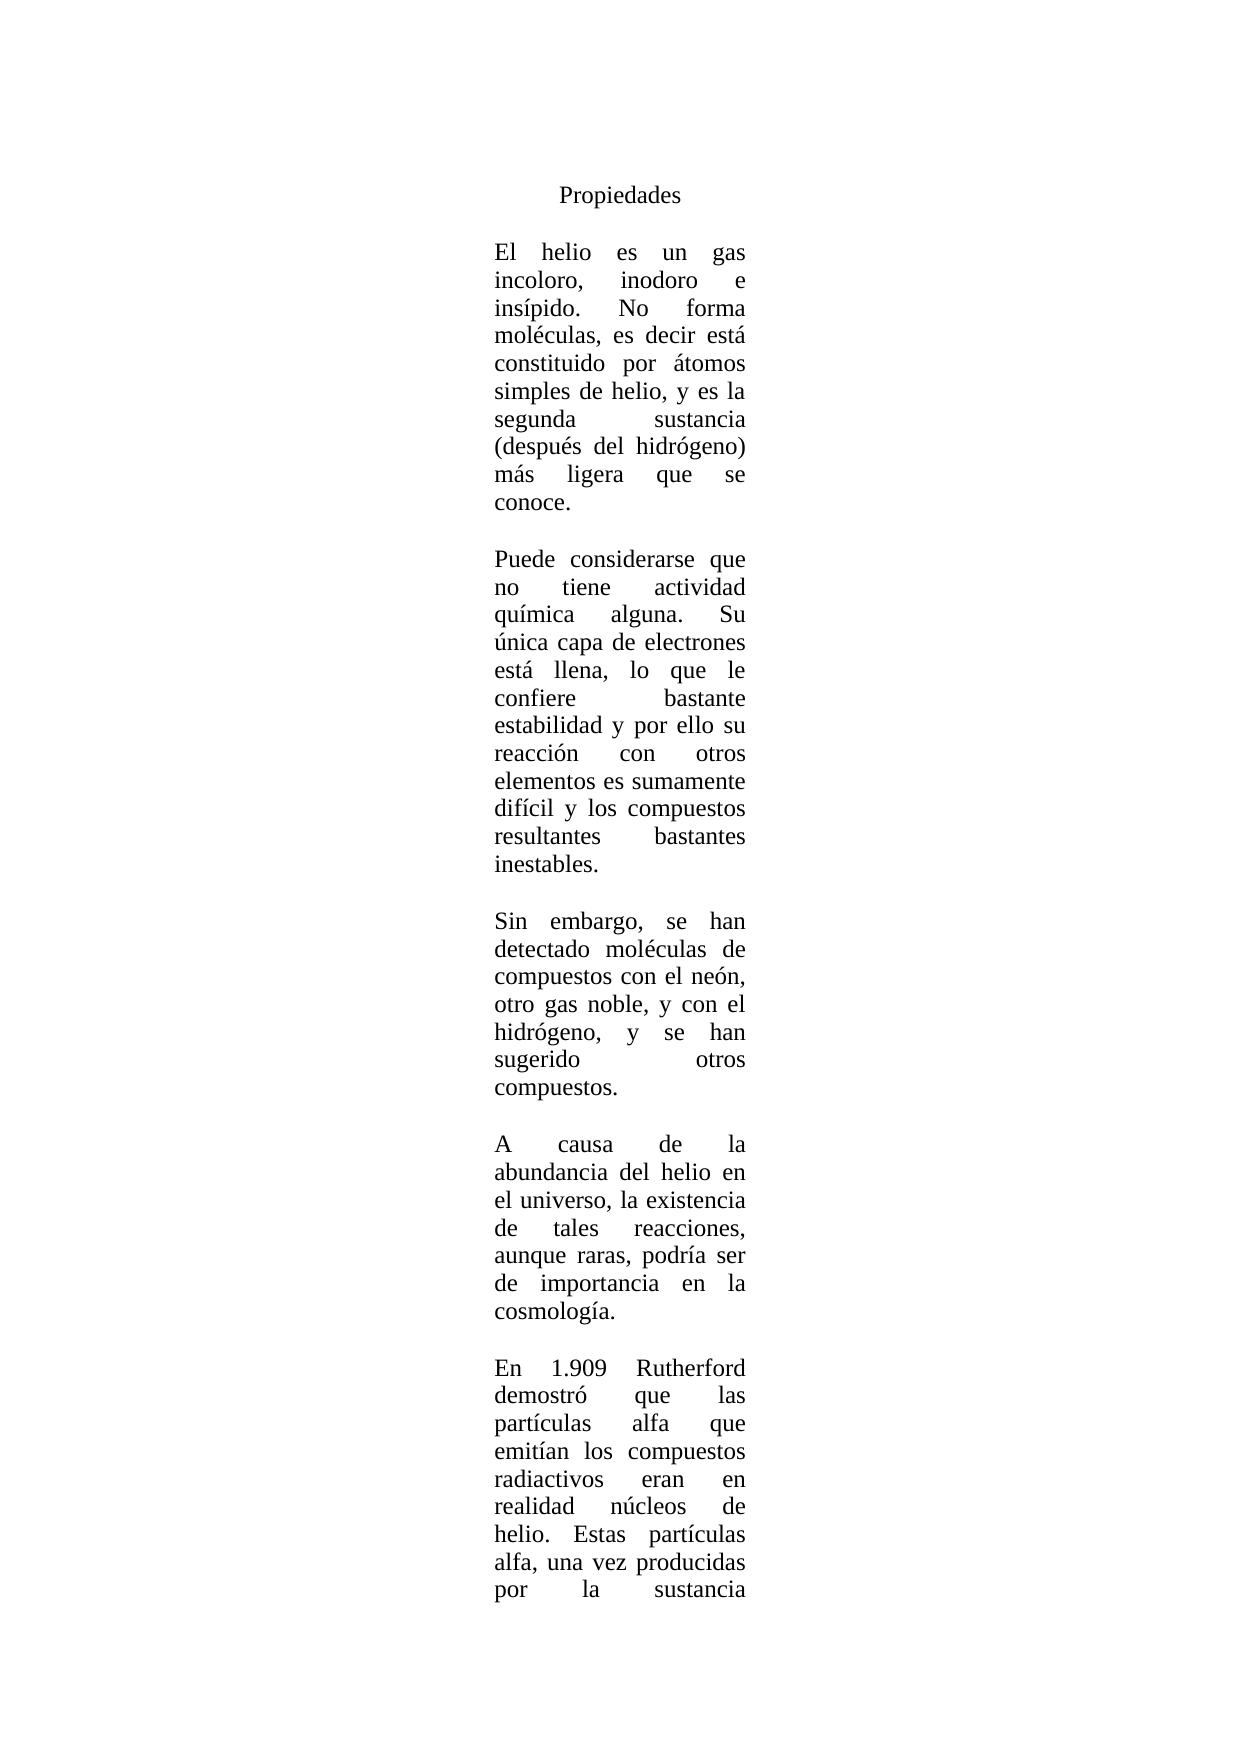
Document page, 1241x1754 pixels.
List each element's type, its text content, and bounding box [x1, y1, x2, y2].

table_header [479, 146, 486, 1611]
table_header [754, 146, 762, 1611]
table_header Propiedades El helio es un gas incoloro, inodoro e insípido. No forma moléculas, es decir está constituido por átomos simples de helio, y es la segunda sustancia (después del hidrógeno) más ligera que se conoce. Puede considerarse que no tiene actividad química alguna. Su única capa de electrones está llena, lo que le confiere bastante estabilidad y por ello su reacción con otros elementos es sumamente difícil y los compuestos resultantes bastantes inestables. Sin embargo, se han detectado moléculas de compuestos con el neón, otro gas noble, y con el hidrógeno, y se han sugerido otros compuestos. A causa de la abundancia del helio en el universo, la existencia de tales reacciones, aunque raras, podría ser de importancia en la cosmología. En 1.909 Rutherford demostró que las partículas alfa que emitían los compuestos radiactivos eran en realidad núcleos de helio. Estas partículas alfa, una vez producidas por la sustancia [486, 146, 754, 1611]
